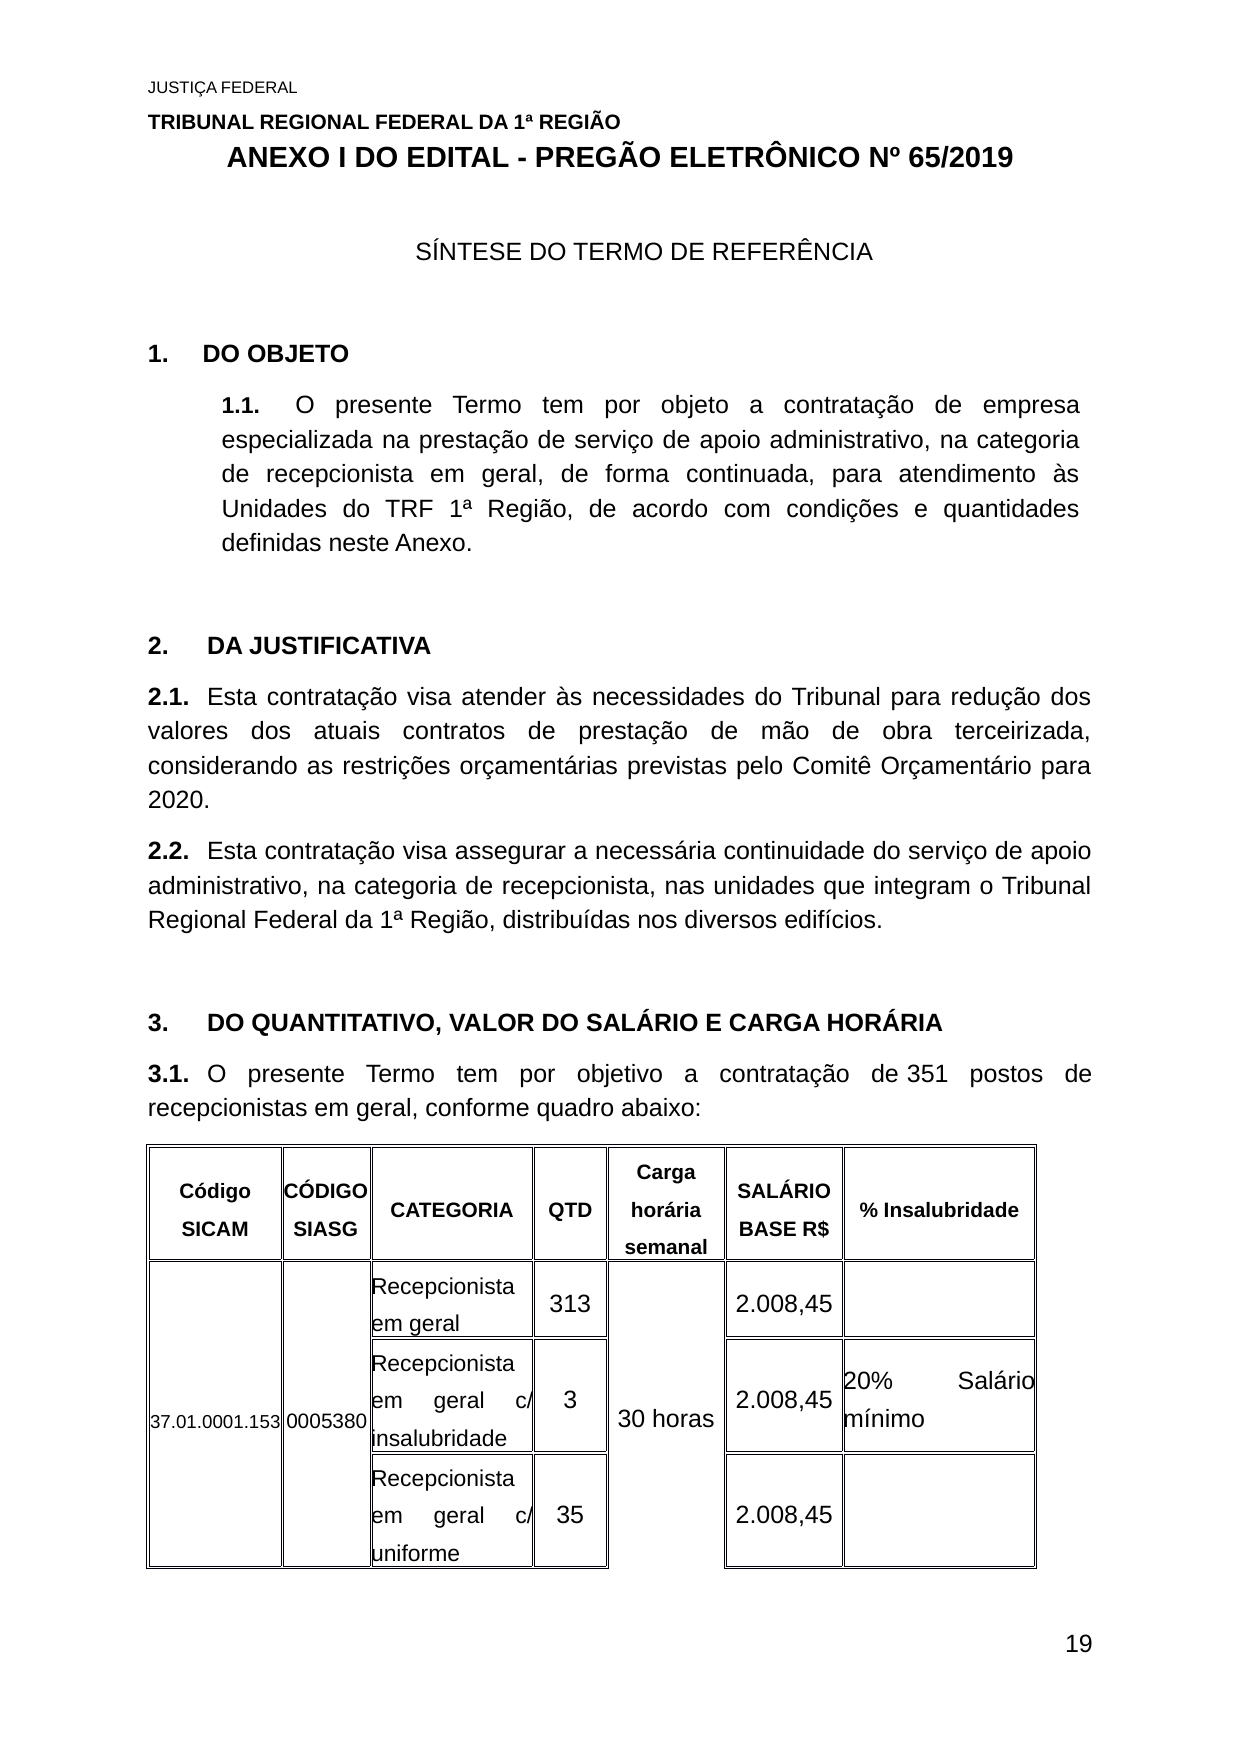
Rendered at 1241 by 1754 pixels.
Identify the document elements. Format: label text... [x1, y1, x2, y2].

table_cell 2.008,45 [727, 1262, 842, 1336]
table_cell 2.008,45 [727, 1340, 842, 1451]
subtitle SÍNTESE DO TERMO DE REFERÊNCIA [196, 237, 1092, 266]
list DO OBJETO [148, 339, 1092, 368]
table_cell 37.01.0001.153 [150, 1262, 281, 1566]
table_cell 2.008,45 [727, 1455, 842, 1566]
table_header % Insalubridade [845, 1148, 1034, 1259]
table_header Código SICAM [150, 1148, 281, 1259]
table_header CATEGORIA [373, 1148, 532, 1259]
table_header QTD [535, 1148, 606, 1259]
table_cell Recepcionista em geral [373, 1262, 532, 1336]
table_cell 35 [535, 1455, 606, 1566]
list Esta contratação visa atender às necessidades do Tribunal para redução dos valores dos atuais contratos de prestação de mão de obra terceirizada, considerando as restrições orçamentárias previstas pelo Comitê Orçamentário para 2020. [148, 682, 1092, 814]
table_cell 3 [535, 1340, 606, 1451]
list Esta contratação visa assegurar a necessária continuidade do serviço de apoio administrativo, na categoria de recepcionista, nas unidades que integram o Tribunal Regional Federal da 1ª Região, distribuídas nos diversos edifícios. [148, 836, 1092, 934]
list DO QUANTITATIVO, VALOR DO SALÁRIO E CARGA HORÁRIA [148, 1008, 1092, 1036]
table_cell 20% Salário mínimo [845, 1340, 1034, 1451]
table_cell 0005380 [284, 1262, 370, 1566]
table_cell Recepcionista em geral c/ uniforme [373, 1455, 532, 1566]
table_header SALÁRIO BASE R$ [727, 1148, 842, 1259]
table_cell 313 [535, 1262, 606, 1336]
table_header CÓDIGO SIASG [284, 1148, 370, 1259]
table_cell Recepcionista em geral c/ insalubridade [373, 1340, 532, 1451]
text ANEXO I DO EDITAL - PREGÃO ELETRÔNICO Nº 65/2019 [148, 136, 1092, 173]
table_header Carga horária semanal [609, 1148, 724, 1259]
table_cell 30 horas [609, 1262, 724, 1566]
list DA JUSTIFICATIVA [148, 631, 1092, 659]
list O presente Termo tem por objeto a contratação de empresa especializada na prestação de serviço de apoio administrativo, na categoria de recepcionista em geral, de forma continuada, para atendimento às Unidades do TRF 1ª Região, de acordo com condições e quantidades definidas neste Anexo. [221, 390, 1081, 557]
table_cell [845, 1262, 1034, 1336]
table_cell [845, 1455, 1034, 1566]
list O presente Termo tem por objetivo a contratação de 351 postos de recepcionistas em geral, conforme quadro abaixo: [148, 1059, 1092, 1122]
